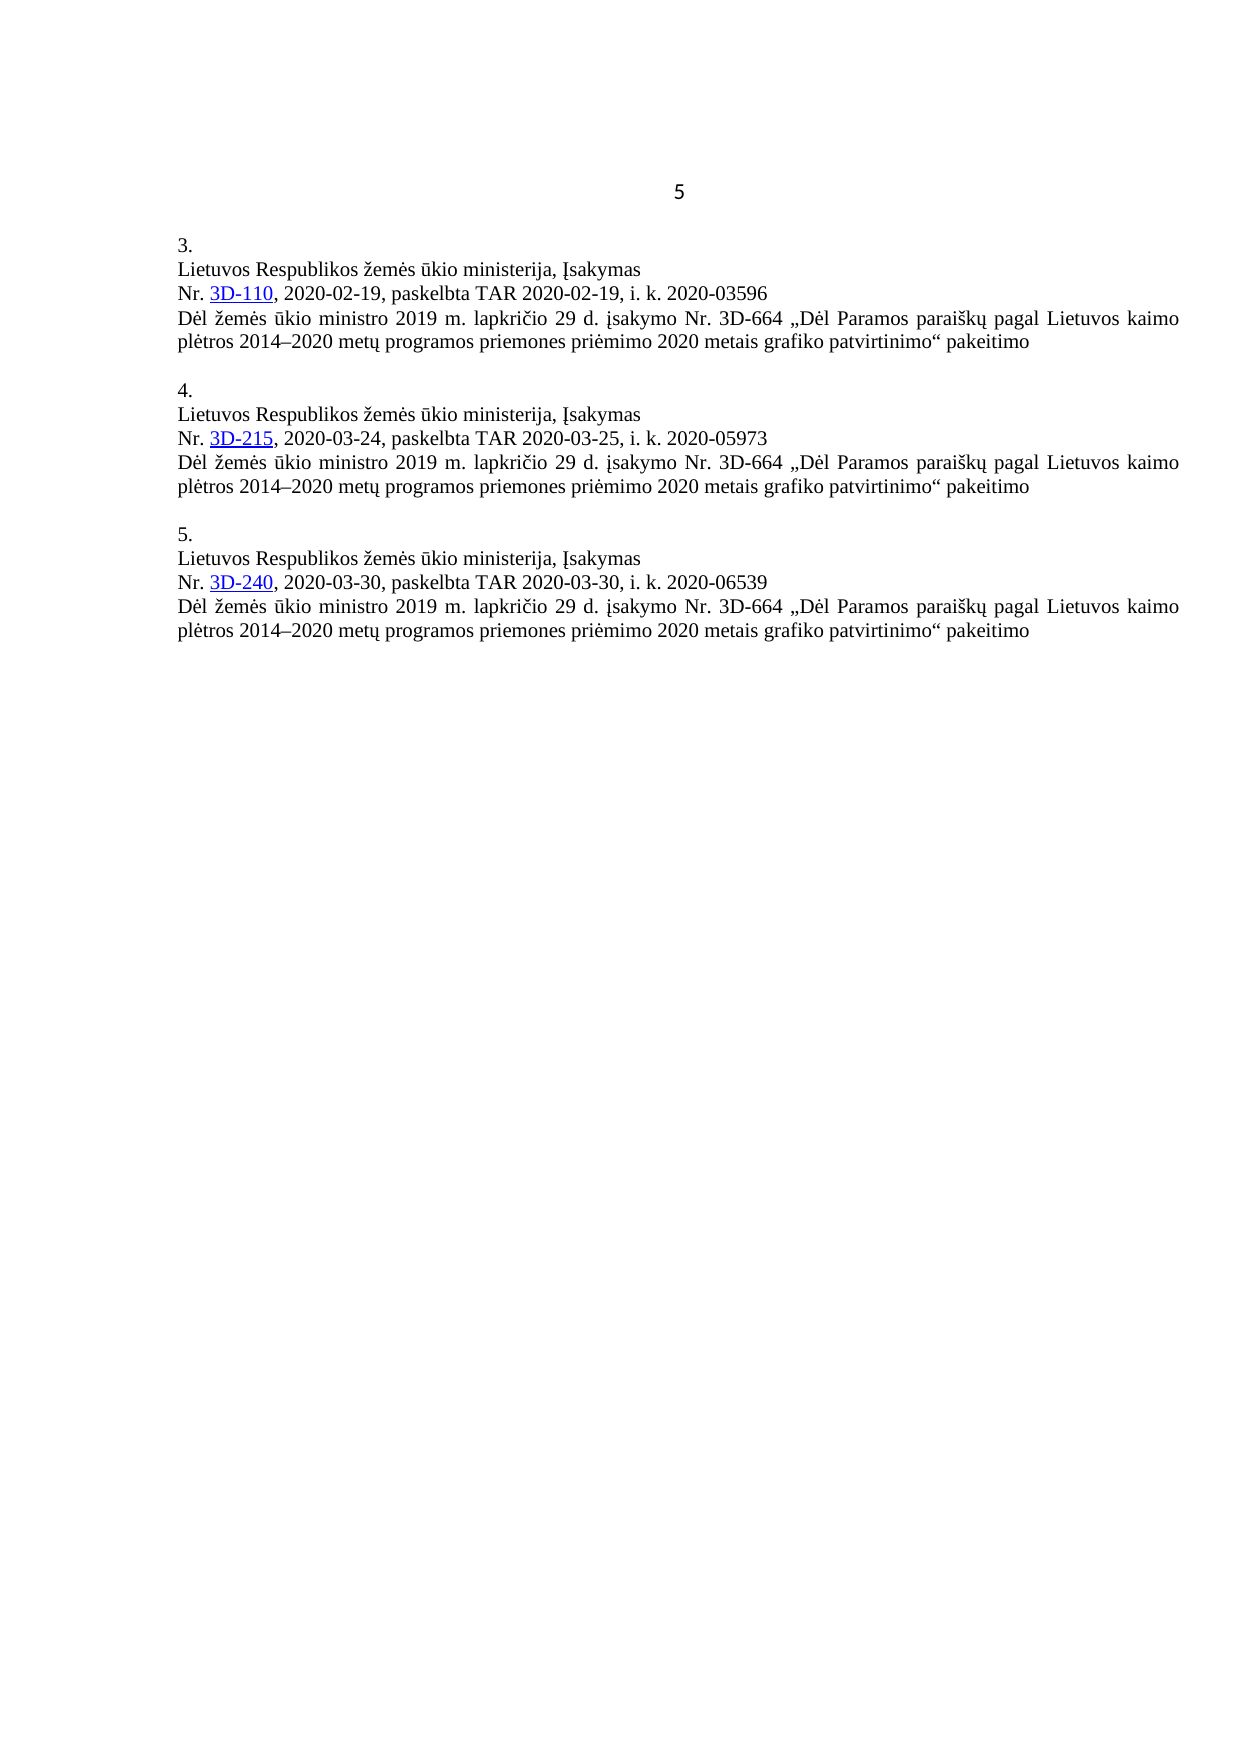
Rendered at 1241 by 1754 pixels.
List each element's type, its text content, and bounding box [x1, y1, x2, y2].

text Nr. 3D-215, 2020-03-24, paskelbta TAR 2020-03-25, i. k. 2020-05973 [177, 426, 1181, 450]
text Dėl žemės ūkio ministro 2019 m. lapkričio 29 d. įsakymo Nr. 3D-664 „Dėl Paramos paraiškų pagal Lietuvos kaimo plėtros 2014–2020 metų programos priemones priėmimo 2020 metais grafiko patvirtinimo“ pakeitimo [177, 594, 1181, 642]
text Dėl žemės ūkio ministro 2019 m. lapkričio 29 d. įsakymo Nr. 3D-664 „Dėl Paramos paraiškų pagal Lietuvos kaimo plėtros 2014–2020 metų programos priemones priėmimo 2020 metais grafiko patvirtinimo“ pakeitimo [177, 305, 1181, 353]
text Nr. 3D-240, 2020-03-30, paskelbta TAR 2020-03-30, i. k. 2020-06539 [177, 570, 1181, 594]
text Lietuvos Respublikos žemės ūkio ministerija, Įsakymas [177, 546, 1181, 570]
text 5. [177, 522, 1181, 546]
text Nr. 3D-110, 2020-02-19, paskelbta TAR 2020-02-19, i. k. 2020-03596 [177, 281, 1181, 305]
text 3. [177, 233, 1181, 257]
text Dėl žemės ūkio ministro 2019 m. lapkričio 29 d. įsakymo Nr. 3D-664 „Dėl Paramos paraiškų pagal Lietuvos kaimo plėtros 2014–2020 metų programos priemones priėmimo 2020 metais grafiko patvirtinimo“ pakeitimo [177, 450, 1181, 498]
text 4. [177, 378, 1181, 402]
text Lietuvos Respublikos žemės ūkio ministerija, Įsakymas [177, 402, 1181, 426]
text Lietuvos Respublikos žemės ūkio ministerija, Įsakymas [177, 257, 1181, 281]
